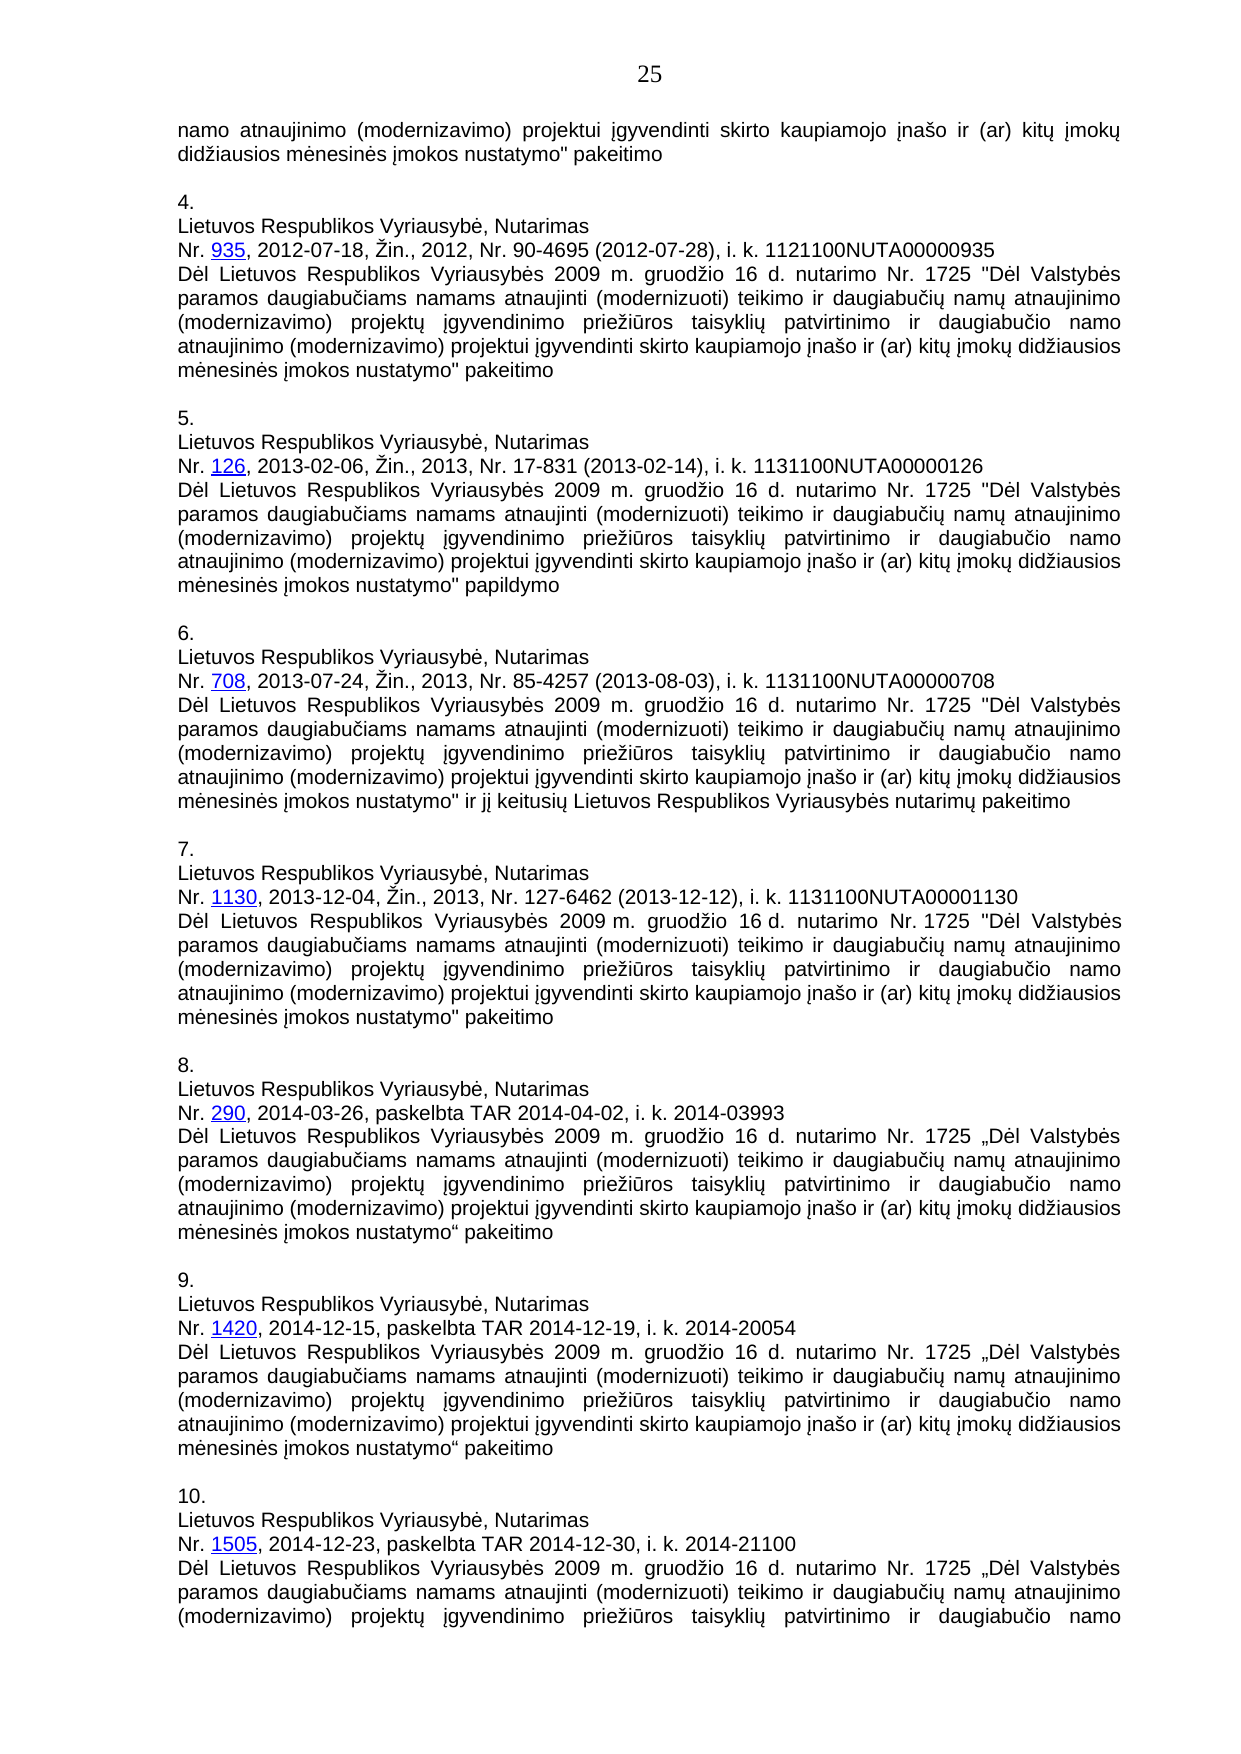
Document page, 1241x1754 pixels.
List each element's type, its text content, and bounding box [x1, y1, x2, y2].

text Lietuvos Respublikos Vyriausybė, Nutarimas [177, 214, 1122, 238]
text 5. [177, 406, 1122, 429]
text 6. [177, 621, 1122, 645]
text Nr. 290, 2014-03-26, paskelbta TAR 2014-04-02, i. k. 2014-03993 [177, 1100, 1122, 1124]
text 9. [177, 1268, 1122, 1292]
text Dėl Lietuvos Respublikos Vyriausybės 2009 m. gruodžio 16 d. nutarimo Nr. 1725 „Dėl Valstybės paramos daugiabučiams namams atnaujinti (modernizuoti) teikimo ir daugiabučių namų atnaujinimo (modernizavimo) projektų įgyvendinimo priežiūros taisyklių patvirtinimo ir daugiabučio namo atnaujinimo (modernizavimo) projektui įgyvendinti skirto kaupiamojo įnašo ir (ar) kitų įmokų didžiausios mėnesinės įmokos nustatymo“ pakeitimo [177, 1124, 1122, 1244]
text 4. [177, 190, 1122, 214]
text Nr. 126, 2013-02-06, Žin., 2013, Nr. 17-831 (2013-02-14), i. k. 1131100NUTA00000126 [177, 453, 1122, 477]
text Dėl Lietuvos Respublikos Vyriausybės 2009 m. gruodžio 16 d. nutarimo Nr. 1725 „Dėl Valstybės paramos daugiabučiams namams atnaujinti (modernizuoti) teikimo ir daugiabučių namų atnaujinimo (modernizavimo) projektų įgyvendinimo priežiūros taisyklių patvirtinimo ir daugiabučio namo [177, 1556, 1122, 1627]
text Nr. 1130, 2013-12-04, Žin., 2013, Nr. 127-6462 (2013-12-12), i. k. 1131100NUTA00001130 [177, 885, 1122, 909]
text Nr. 1505, 2014-12-23, paskelbta TAR 2014-12-30, i. k. 2014-21100 [177, 1532, 1122, 1556]
text Nr. 1420, 2014-12-15, paskelbta TAR 2014-12-19, i. k. 2014-20054 [177, 1316, 1122, 1340]
text namo atnaujinimo (modernizavimo) projektui įgyvendinti skirto kaupiamojo įnašo ir (ar) kitų įmokų didžiausios mėnesinės įmokos nustatymo" pakeitimo [177, 118, 1122, 166]
text 7. [177, 837, 1122, 861]
text Lietuvos Respublikos Vyriausybė, Nutarimas [177, 1076, 1122, 1100]
text Dėl Lietuvos Respublikos Vyriausybės 2009 m. gruodžio 16 d. nutarimo Nr. 1725 „Dėl Valstybės paramos daugiabučiams namams atnaujinti (modernizuoti) teikimo ir daugiabučių namų atnaujinimo (modernizavimo) projektų įgyvendinimo priežiūros taisyklių patvirtinimo ir daugiabučio namo atnaujinimo (modernizavimo) projektui įgyvendinti skirto kaupiamojo įnašo ir (ar) kitų įmokų didžiausios mėnesinės įmokos nustatymo“ pakeitimo [177, 1340, 1122, 1460]
text Dėl Lietuvos Respublikos Vyriausybės 2009 m. gruodžio 16 d. nutarimo Nr. 1725 "Dėl Valstybės paramos daugiabučiams namams atnaujinti (modernizuoti) teikimo ir daugiabučių namų atnaujinimo (modernizavimo) projektų įgyvendinimo priežiūros taisyklių patvirtinimo ir daugiabučio namo atnaujinimo (modernizavimo) projektui įgyvendinti skirto kaupiamojo įnašo ir (ar) kitų įmokų didžiausios mėnesinės įmokos nustatymo" ir jį keitusių Lietuvos Respublikos Vyriausybės nutarimų pakeitimo [177, 693, 1122, 813]
text Lietuvos Respublikos Vyriausybė, Nutarimas [177, 429, 1122, 453]
text 8. [177, 1052, 1122, 1076]
text Nr. 935, 2012-07-18, Žin., 2012, Nr. 90-4695 (2012-07-28), i. k. 1121100NUTA00000935 [177, 238, 1122, 262]
text Nr. 708, 2013-07-24, Žin., 2013, Nr. 85-4257 (2013-08-03), i. k. 1131100NUTA00000708 [177, 669, 1122, 693]
text Lietuvos Respublikos Vyriausybė, Nutarimas [177, 1292, 1122, 1316]
text Lietuvos Respublikos Vyriausybė, Nutarimas [177, 645, 1122, 669]
text Dėl Lietuvos Respublikos Vyriausybės 2009 m. gruodžio 16 d. nutarimo Nr. 1725 "Dėl Valstybės paramos daugiabučiams namams atnaujinti (modernizuoti) teikimo ir daugiabučių namų atnaujinimo (modernizavimo) projektų įgyvendinimo priežiūros taisyklių patvirtinimo ir daugiabučio namo atnaujinimo (modernizavimo) projektui įgyvendinti skirto kaupiamojo įnašo ir (ar) kitų įmokų didžiausios mėnesinės įmokos nustatymo" pakeitimo [177, 262, 1122, 382]
text Dėl Lietuvos Respublikos Vyriausybės 2009 m. gruodžio 16 d. nutarimo Nr. 1725 "Dėl Valstybės paramos daugiabučiams namams atnaujinti (modernizuoti) teikimo ir daugiabučių namų atnaujinimo (modernizavimo) projektų įgyvendinimo priežiūros taisyklių patvirtinimo ir daugiabučio namo atnaujinimo (modernizavimo) projektui įgyvendinti skirto kaupiamojo įnašo ir (ar) kitų įmokų didžiausios mėnesinės įmokos nustatymo" pakeitimo [177, 909, 1122, 1028]
text Lietuvos Respublikos Vyriausybė, Nutarimas [177, 1508, 1122, 1532]
text Dėl Lietuvos Respublikos Vyriausybės 2009 m. gruodžio 16 d. nutarimo Nr. 1725 "Dėl Valstybės paramos daugiabučiams namams atnaujinti (modernizuoti) teikimo ir daugiabučių namų atnaujinimo (modernizavimo) projektų įgyvendinimo priežiūros taisyklių patvirtinimo ir daugiabučio namo atnaujinimo (modernizavimo) projektui įgyvendinti skirto kaupiamojo įnašo ir (ar) kitų įmokų didžiausios mėnesinės įmokos nustatymo" papildymo [177, 477, 1122, 597]
text 10. [177, 1484, 1122, 1508]
text Lietuvos Respublikos Vyriausybė, Nutarimas [177, 861, 1122, 885]
